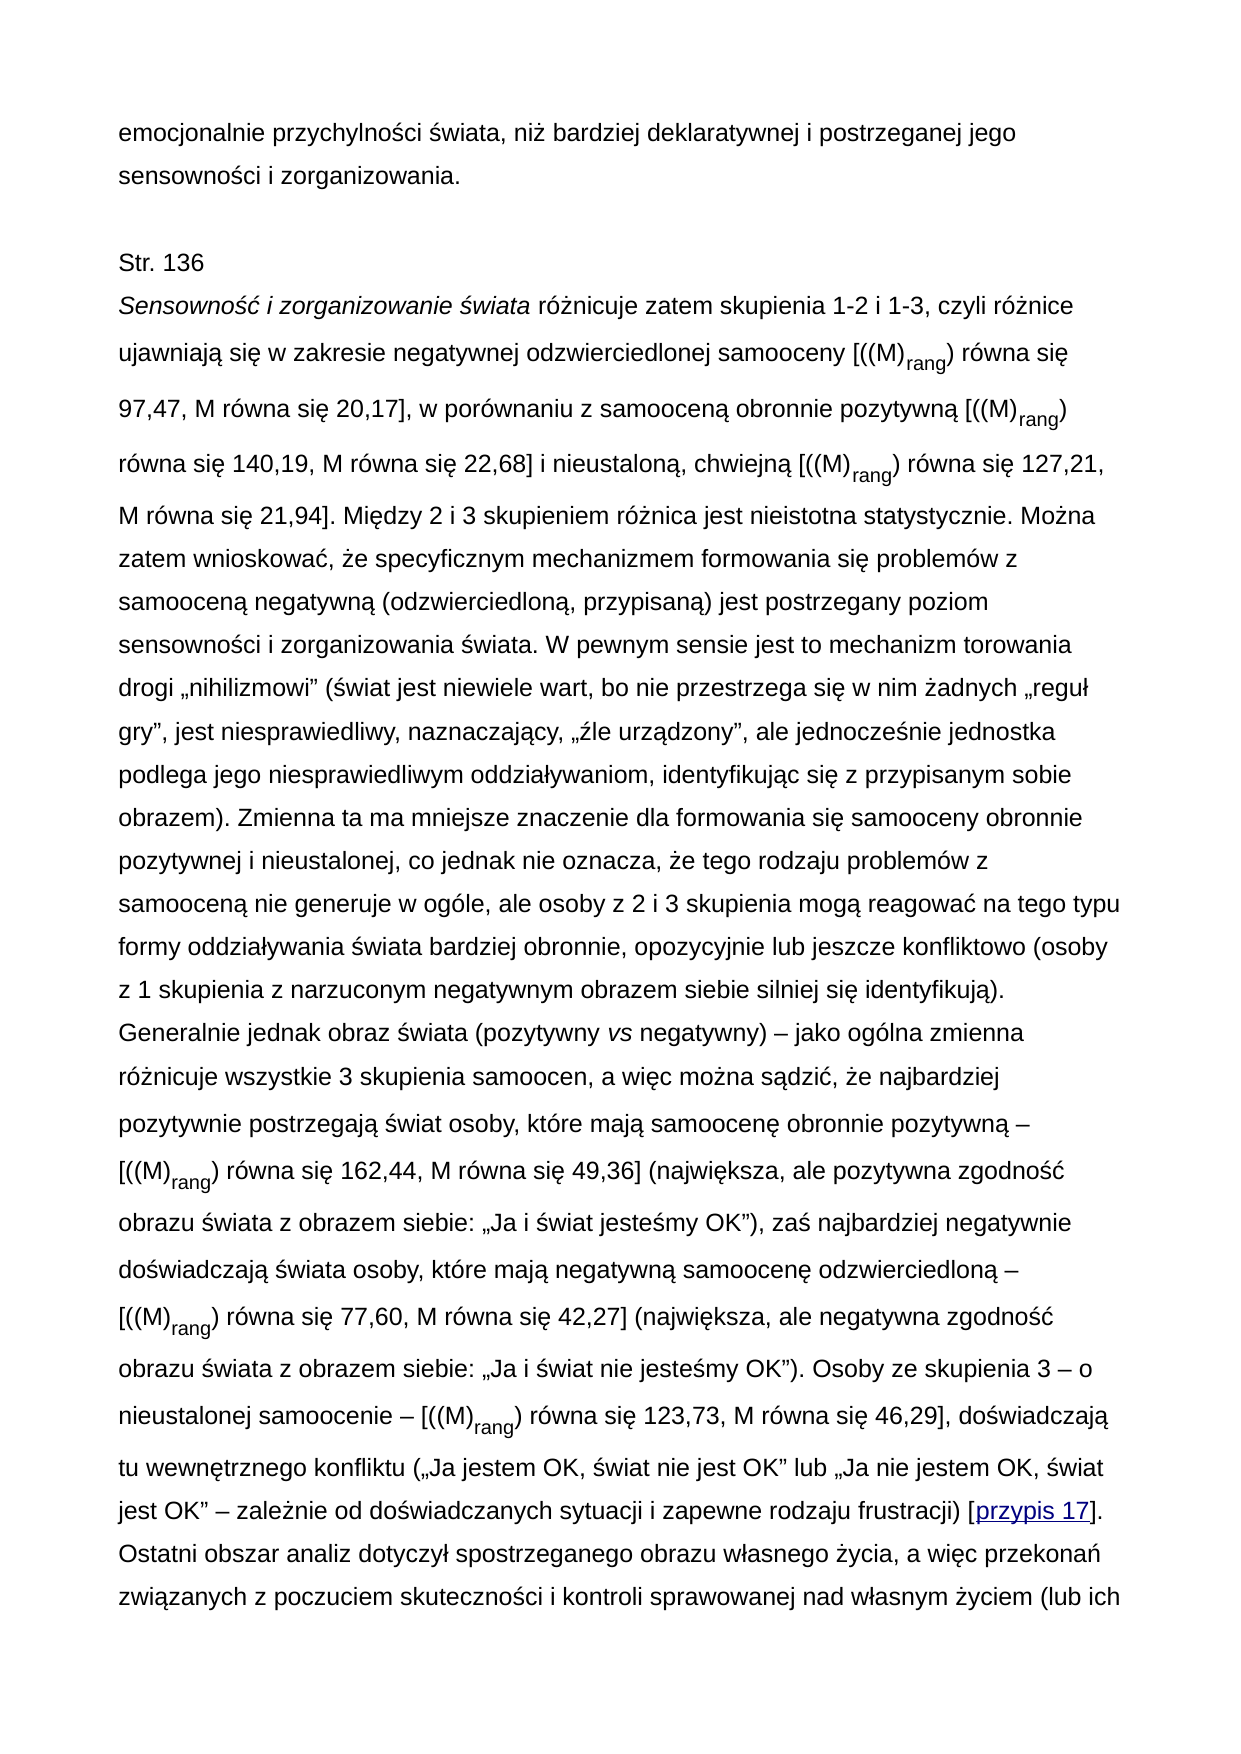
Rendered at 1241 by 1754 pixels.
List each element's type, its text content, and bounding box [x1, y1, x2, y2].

text Generalnie jednak obraz świata (pozytywny vs negatywny) – jako ogólna zmienna różnicuje wszystkie 3 skupienia samoocen, a więc można sądzić, że najbardziej pozytywnie postrzegają świat osoby, które mają samoocenę obronnie pozytywną – [((M)rang) równa się 162,44, M równa się 49,36] (największa, ale pozytywna zgodność obrazu świata z obrazem siebie: „Ja i świat jesteśmy OK”), zaś najbardziej negatywnie doświadczają świata osoby, które mają negatywną samoocenę odzwierciedloną – [((M)rang) równa się 77,60, M równa się 42,27] (największa, ale negatywna zgodność obrazu świata z obrazem siebie: „Ja i świat nie jesteśmy OK”). Osoby ze skupienia 3 – o nieustalonej samoocenie – [((M)rang) równa się 123,73, M równa się 46,29], doświadczają tu wewnętrznego konfliktu („Ja jestem OK, świat nie jest OK” lub „Ja nie jestem OK, świat jest OK” – zależnie od doświadczanych sytuacji i zapewne rodzaju frustracji) [przypis 17]. [118, 1018, 1122, 1524]
text emocjonalnie przychylności świata, niż bardziej deklaratywnej i postrzeganej jego sensowności i zorganizowania. [118, 118, 1122, 190]
text Str. 136 [118, 247, 1122, 276]
text Ostatni obszar analiz dotyczył spostrzeganego obrazu własnego życia, a więc przekonań związanych z poczuciem skuteczności i kontroli sprawowanej nad własnym życiem (lub ich [118, 1539, 1122, 1611]
text Sensowność i zorganizowanie świata różnicuje zatem skupienia 1-2 i 1-3, czyli różnice ujawniają się w zakresie negatywnej odzwierciedlonej samooceny [((M)rang) równa się 97,47, M równa się 20,17], w porównaniu z samooceną obronnie pozytywną [((M)rang) równa się 140,19, M równa się 22,68] i nieustaloną, chwiejną [((M)rang) równa się 127,21, M równa się 21,94]. Między 2 i 3 skupieniem różnica jest nieistotna statystycznie. Można zatem wnioskować, że specyficznym mechanizmem formowania się problemów z samooceną negatywną (odzwierciedloną, przypisaną) jest postrzegany poziom sensowności i zorganizowania świata. W pewnym sensie jest to mechanizm torowania drogi „nihilizmowi” (świat jest niewiele wart, bo nie przestrzega się w nim żadnych „reguł gry”, jest niesprawiedliwy, naznaczający, „źle urządzony”, ale jednocześnie jednostka podlega jego niesprawiedliwym oddziaływaniom, identyfikując się z przypisanym sobie obrazem). Zmienna ta ma mniejsze znaczenie dla formowania się samooceny obronnie pozytywnej i nieustalonej, co jednak nie oznacza, że tego rodzaju problemów z samooceną nie generuje w ogóle, ale osoby z 2 i 3 skupienia mogą reagować na tego typu formy oddziaływania świata bardziej obronnie, opozycyjnie lub jeszcze konfliktowo (osoby z 1 skupienia z narzuconym negatywnym obrazem siebie silniej się identyfikują). [118, 291, 1122, 1004]
